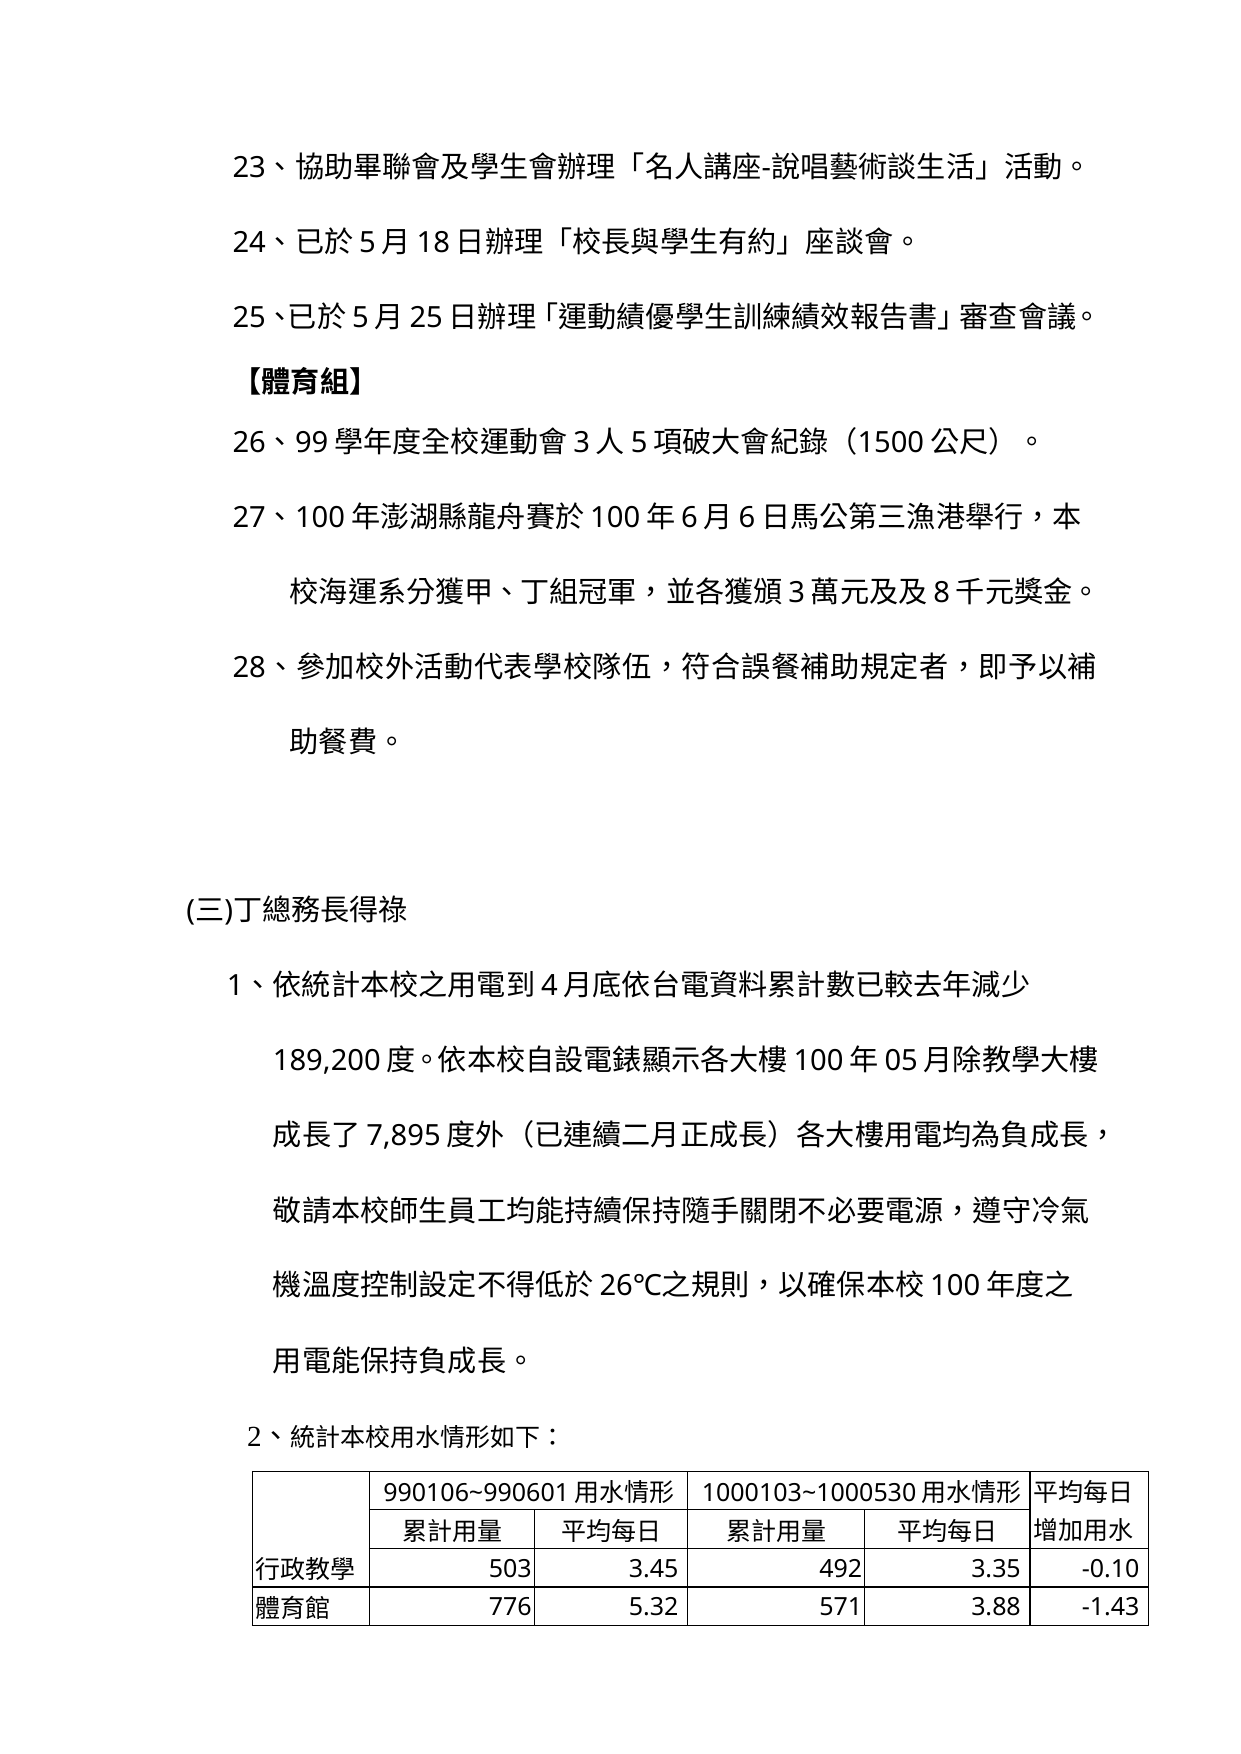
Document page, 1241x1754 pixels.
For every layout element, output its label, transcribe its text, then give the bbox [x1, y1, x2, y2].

table_cell 平均每日 [865, 1510, 1029, 1548]
table_cell 累計用量 [370, 1510, 534, 1548]
table_cell 776 [370, 1588, 534, 1625]
table_header 990106~990601用水情形 [370, 1472, 687, 1509]
text 【體育組】 [232, 352, 1098, 402]
table_header 1000103~1000530用水情形 [688, 1472, 1029, 1509]
text 25、已於5月25日辦理「運動績優學生訓練績效報告書」審查會議。 [232, 277, 1098, 352]
table_cell 3.35 [865, 1549, 1029, 1586]
text 28、參加校外活動代表學校隊伍，符合誤餐補助規定者，即予以補助餐費。 [232, 627, 1098, 777]
table_header 平均每日 增加用水 [1031, 1472, 1148, 1548]
table_cell 5.32 [535, 1588, 687, 1625]
text 2、統計本校用水情形如下： [247, 1396, 1098, 1471]
table_cell -1.43 [1031, 1588, 1148, 1625]
text 27、100年澎湖縣龍舟賽於100年6月6日馬公第三漁港舉行，本校海運系分獲甲、丁組冠軍，並各獲頒3萬元及及8千元獎金。 [232, 477, 1098, 627]
table_cell 492 [688, 1549, 864, 1586]
table_header [253, 1472, 369, 1548]
text 24、已於5月18日辦理「校長與學生有約」座談會。 [232, 202, 1098, 277]
text (三)丁總務長得祿 [142, 871, 1098, 946]
table_cell 571 [688, 1588, 864, 1625]
table_cell -0.10 [1031, 1549, 1148, 1586]
table_cell 平均每日 [535, 1510, 687, 1548]
text 23、協助畢聯會及學生會辦理「名人講座-說唱藝術談生活」活動。 [232, 127, 1098, 202]
table_cell 累計用量 [688, 1510, 864, 1548]
text 26、99學年度全校運動會3人5項破大會紀錄（1500公尺）。 [232, 402, 1098, 477]
table_cell 3.45 [535, 1549, 687, 1586]
table_cell 3.88 [865, 1588, 1029, 1625]
subtitle 1、依統計本校之用電到4月底依台電資料累計數已較去年減少189,200度。依本校自設電錶顯示各大樓100年05月除教學大樓成長了7,895度外（已連續二月正成長）各大樓用電均為負成長，敬請本校師生員工均能持續保持隨手關閉不必要電源，遵守冷氣機溫度控制設定不得低於26℃之規則，以確保本校100年度之用電能保持負成長。 [227, 946, 1098, 1396]
table_cell 503 [370, 1549, 534, 1586]
table_cell 行政教學 [253, 1548, 369, 1586]
table_cell 體育館 [253, 1588, 369, 1625]
